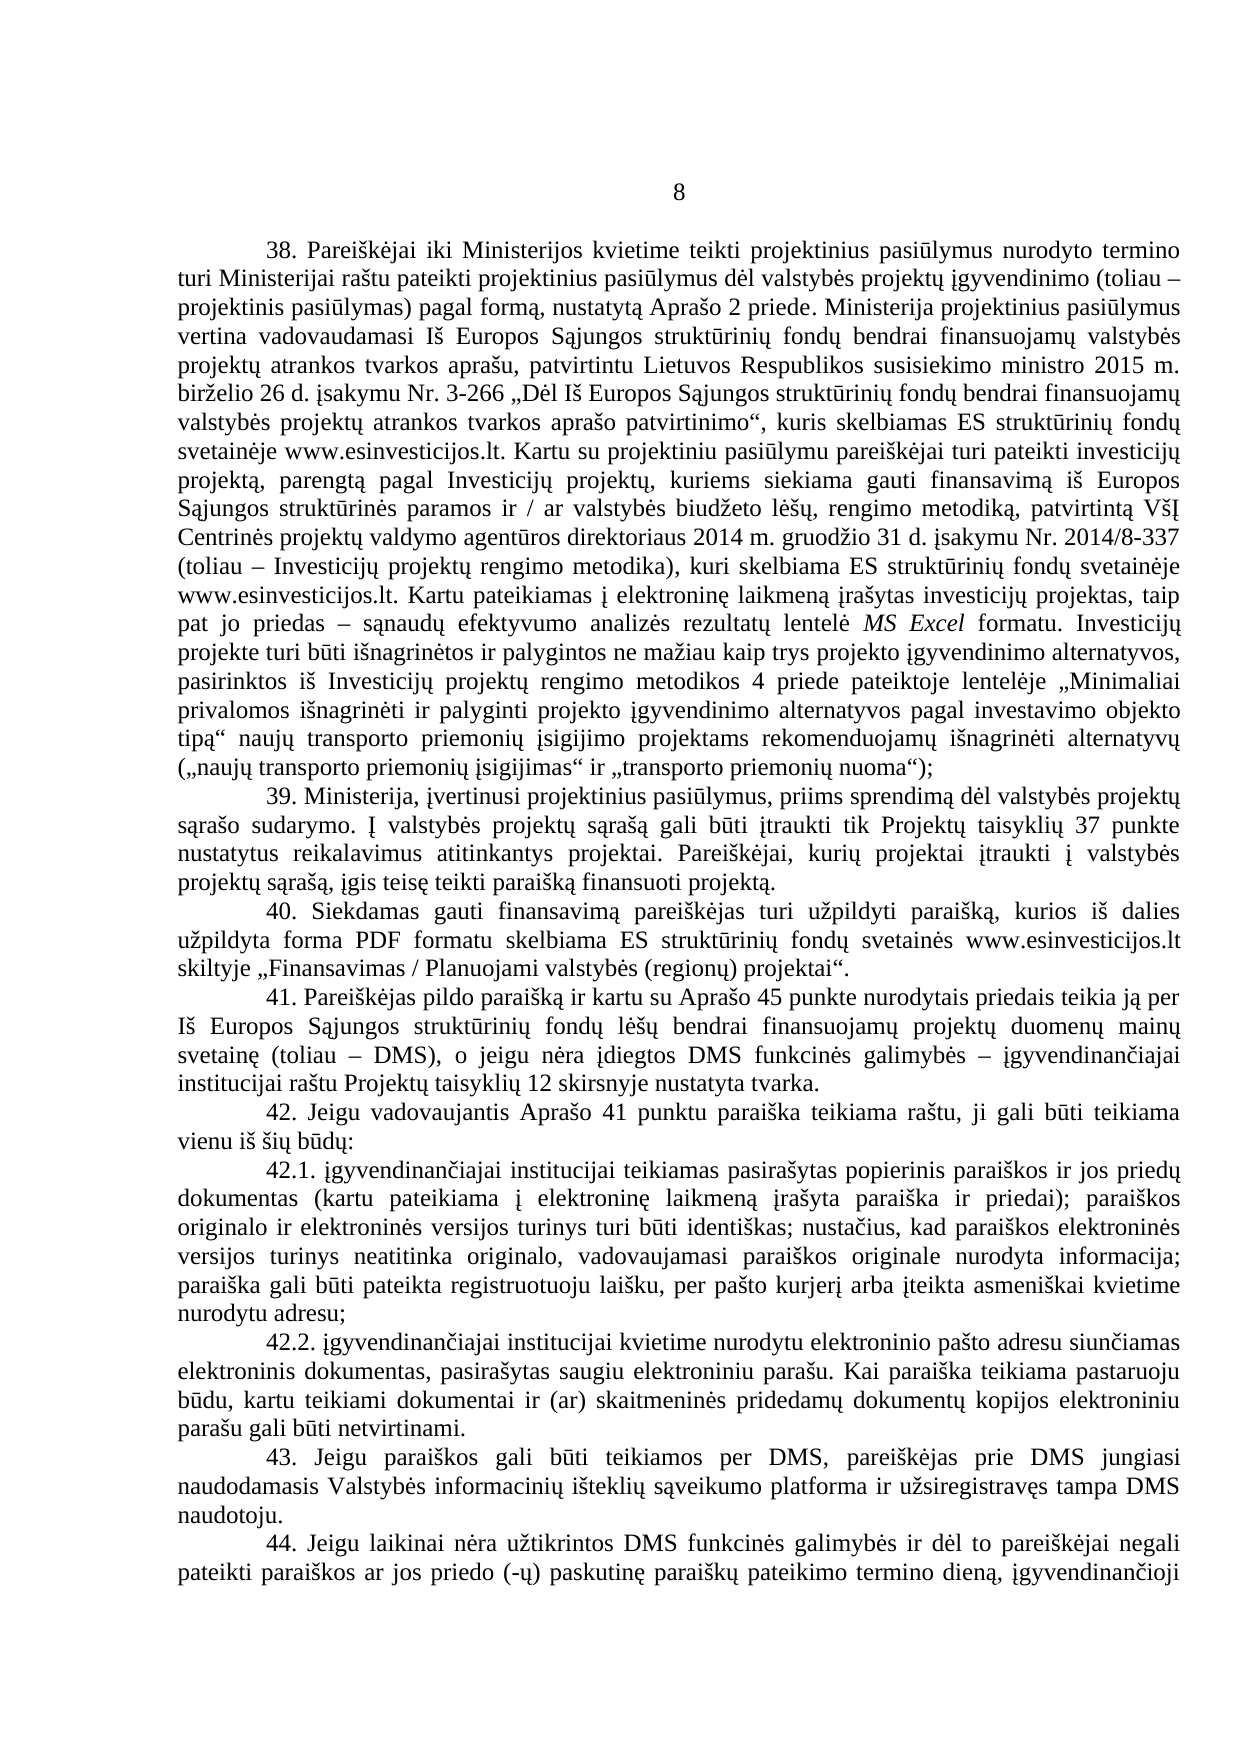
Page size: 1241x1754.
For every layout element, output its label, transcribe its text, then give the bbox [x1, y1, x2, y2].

text 39. Ministerija, įvertinusi projektinius pasiūlymus, priims sprendimą dėl valstybės projektų sąrašo sudarymo. Į valstybės projektų sąrašą gali būti įtraukti tik Projektų taisyklių 37 punkte nustatytus reikalavimus atitinkantys projektai. Pareiškėjai, kurių projektai įtraukti į valstybės projektų sąrašą, įgis teisę teikti paraišką finansuoti projektą. [177, 781, 1181, 896]
text 42.2. įgyvendinančiajai institucijai kvietime nurodytu elektroninio pašto adresu siunčiamas elektroninis dokumentas, pasirašytas saugiu elektroniniu parašu. Kai paraiška teikiama pastaruoju būdu, kartu teikiami dokumentai ir (ar) skaitmeninės pridedamų dokumentų kopijos elektroniniu parašu gali būti netvirtinami. [177, 1327, 1181, 1442]
text 40. Siekdamas gauti finansavimą pareiškėjas turi užpildyti paraišką, kurios iš dalies užpildyta forma PDF formatu skelbiama ES struktūrinių fondų svetainės www.esinvesticijos.lt skiltyje „Finansavimas / Planuojami valstybės (regionų) projektai“. [177, 896, 1181, 982]
text 44. Jeigu laikinai nėra užtikrintos DMS funkcinės galimybės ir dėl to pareiškėjai negali pateikti paraiškos ar jos priedo (-ų) paskutinę paraiškų pateikimo termino dieną, įgyvendinančioji [177, 1528, 1181, 1586]
text 38. Pareiškėjai iki Ministerijos kvietime teikti projektinius pasiūlymus nurodyto termino turi Ministerijai raštu pateikti projektinius pasiūlymus dėl valstybės projektų įgyvendinimo (toliau – projektinis pasiūlymas) pagal formą, nustatytą Aprašo 2 priede. Ministerija projektinius pasiūlymus vertina vadovaudamasi Iš Europos Sąjungos struktūrinių fondų bendrai finansuojamų valstybės projektų atrankos tvarkos aprašu, patvirtintu Lietuvos Respublikos susisiekimo ministro 2015 m. birželio 26 d. įsakymu Nr. 3-266 „Dėl Iš Europos Sąjungos struktūrinių fondų bendrai finansuojamų valstybės projektų atrankos tvarkos aprašo patvirtinimo“, kuris skelbiamas ES struktūrinių fondų svetainėje www.esinvesticijos.lt. Kartu su projektiniu pasiūlymu pareiškėjai turi pateikti investicijų projektą, parengtą pagal Investicijų projektų, kuriems siekiama gauti finansavimą iš Europos Sąjungos struktūrinės paramos ir / ar valstybės biudžeto lėšų, rengimo metodiką, patvirtintą VšĮ Centrinės projektų valdymo agentūros direktoriaus 2014 m. gruodžio 31 d. įsakymu Nr. 2014/8-337 (toliau – Investicijų projektų rengimo metodika), kuri skelbiama ES struktūrinių fondų svetainėje www.esinvesticijos.lt. Kartu pateikiamas į elektroninę laikmeną įrašytas investicijų projektas, taip pat jo priedas – sąnaudų efektyvumo analizės rezultatų lentelė MS Excel formatu. Investicijų projekte turi būti išnagrinėtos ir palygintos ne mažiau kaip trys projekto įgyvendinimo alternatyvos, pasirinktos iš Investicijų projektų rengimo metodikos 4 priede pateiktoje lentelėje „Minimaliai privalomos išnagrinėti ir palyginti projekto įgyvendinimo alternatyvos pagal investavimo objekto tipą“ naujų transporto priemonių įsigijimo projektams rekomenduojamų išnagrinėti alternatyvų („naujų transporto priemonių įsigijimas“ ir „transporto priemonių nuoma“); [177, 235, 1181, 781]
text 42.1. įgyvendinančiajai institucijai teikiamas pasirašytas popierinis paraiškos ir jos priedų dokumentas (kartu pateikiama į elektroninę laikmeną įrašyta paraiška ir priedai); paraiškos originalo ir elektroninės versijos turinys turi būti identiškas; nustačius, kad paraiškos elektroninės versijos turinys neatitinka originalo, vadovaujamasi paraiškos originale nurodyta informacija; paraiška gali būti pateikta registruotuoju laišku, per pašto kurjerį arba įteikta asmeniškai kvietime nurodytu adresu; [177, 1155, 1181, 1327]
text 42. Jeigu vadovaujantis Aprašo 41 punktu paraiška teikiama raštu, ji gali būti teikiama vienu iš šių būdų: [177, 1097, 1181, 1155]
text 41. Pareiškėjas pildo paraišką ir kartu su Aprašo 45 punkte nurodytais priedais teikia ją per Iš Europos Sąjungos struktūrinių fondų lėšų bendrai finansuojamų projektų duomenų mainų svetainę (toliau – DMS), o jeigu nėra įdiegtos DMS funkcinės galimybės – įgyvendinančiajai institucijai raštu Projektų taisyklių 12 skirsnyje nustatyta tvarka. [177, 982, 1181, 1097]
text 43. Jeigu paraiškos gali būti teikiamos per DMS, pareiškėjas prie DMS jungiasi naudodamasis Valstybės informacinių išteklių sąveikumo platforma ir užsiregistravęs tampa DMS naudotoju. [177, 1442, 1181, 1528]
